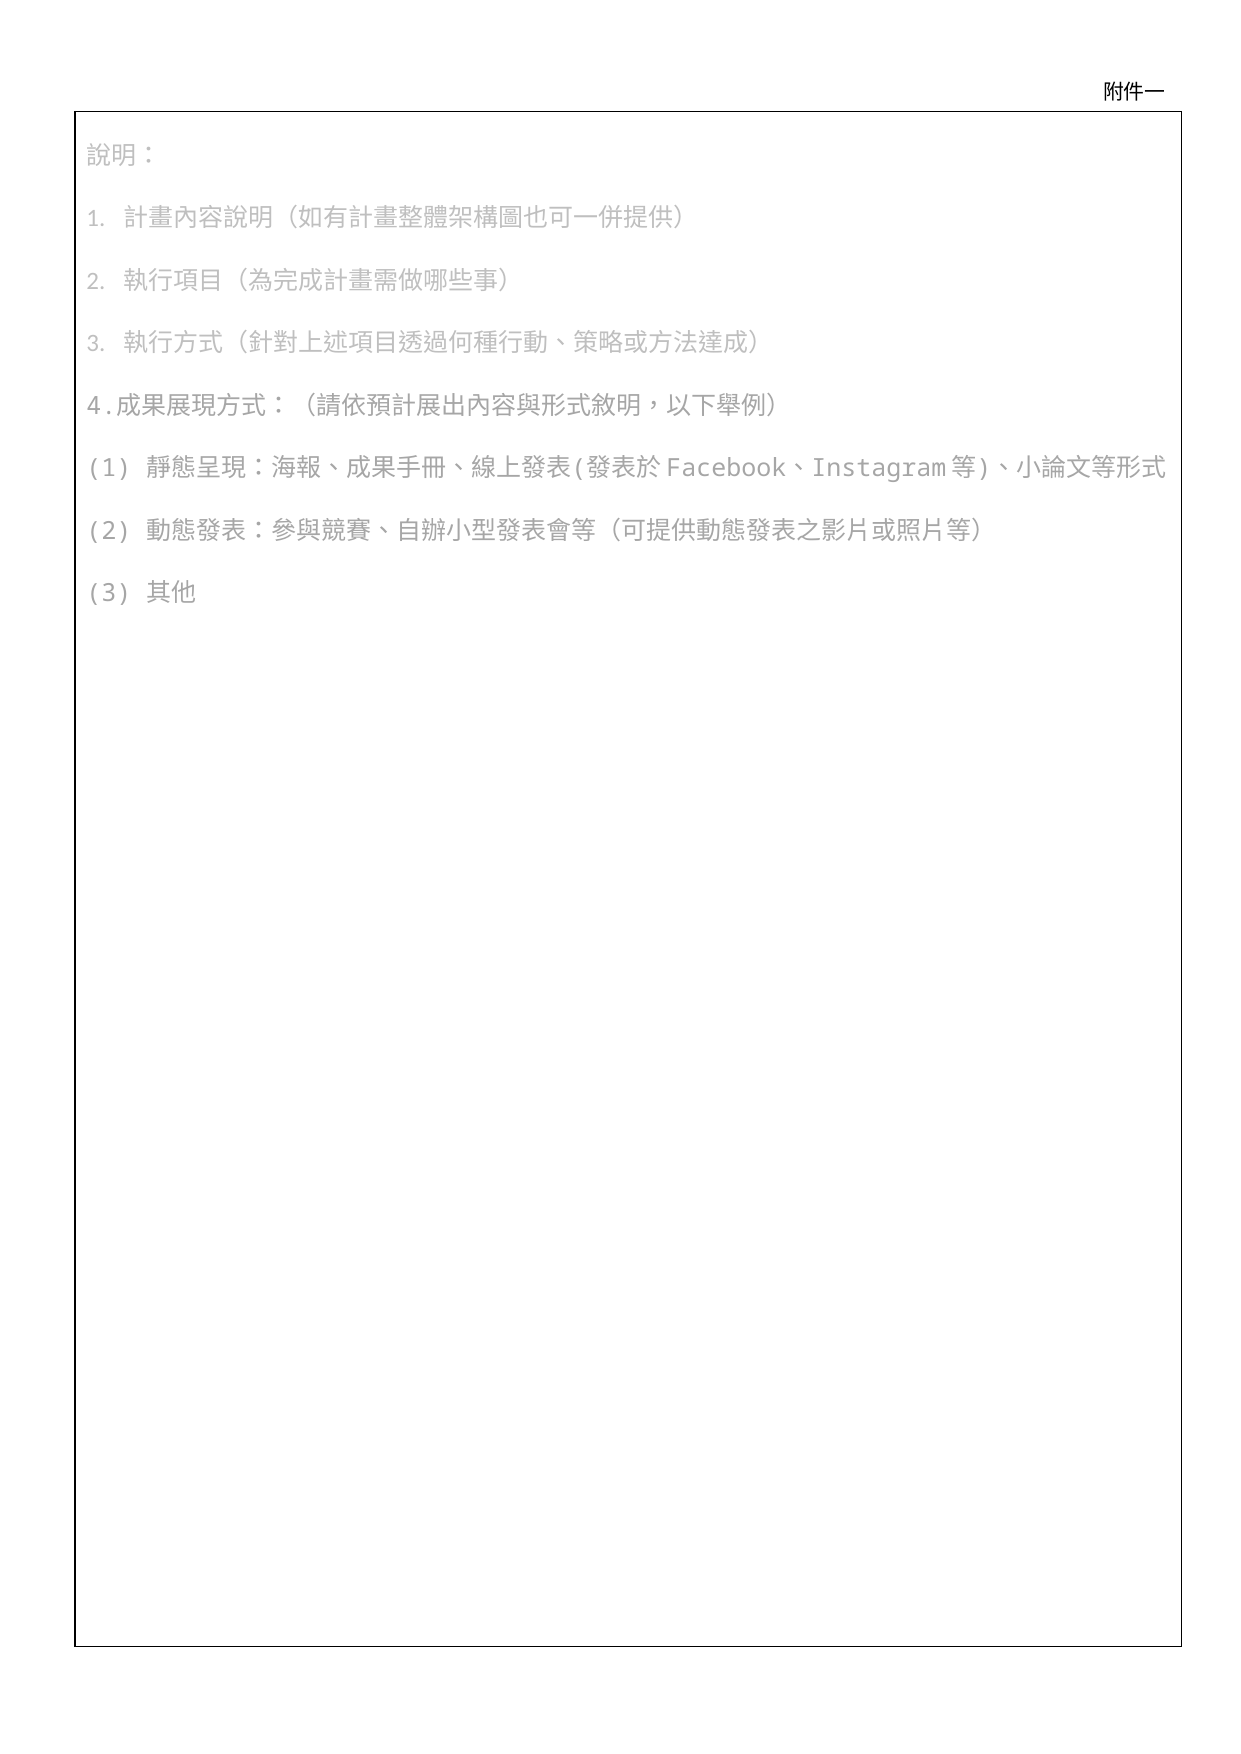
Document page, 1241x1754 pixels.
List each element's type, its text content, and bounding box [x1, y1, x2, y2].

table_cell 說明： 計畫內容說明（如有計畫整體架構圖也可一併提供） 執行項目（為完成計畫需做哪些事） 執行方式（針對上述項目透過何種行動、策略或方法達成） 4.成果展現方式：（請依預計展出內容與形式敘明，以下舉例） (1) 靜態呈現：海報、成果手冊、線上發表(發表於Facebook、Instagram等)、小論文等形式 (2) 動態發表：參與競賽、自辦小型發表會等（可提供動態發表之影片或照片等） (3) 其他 [76, 112, 1181, 1646]
